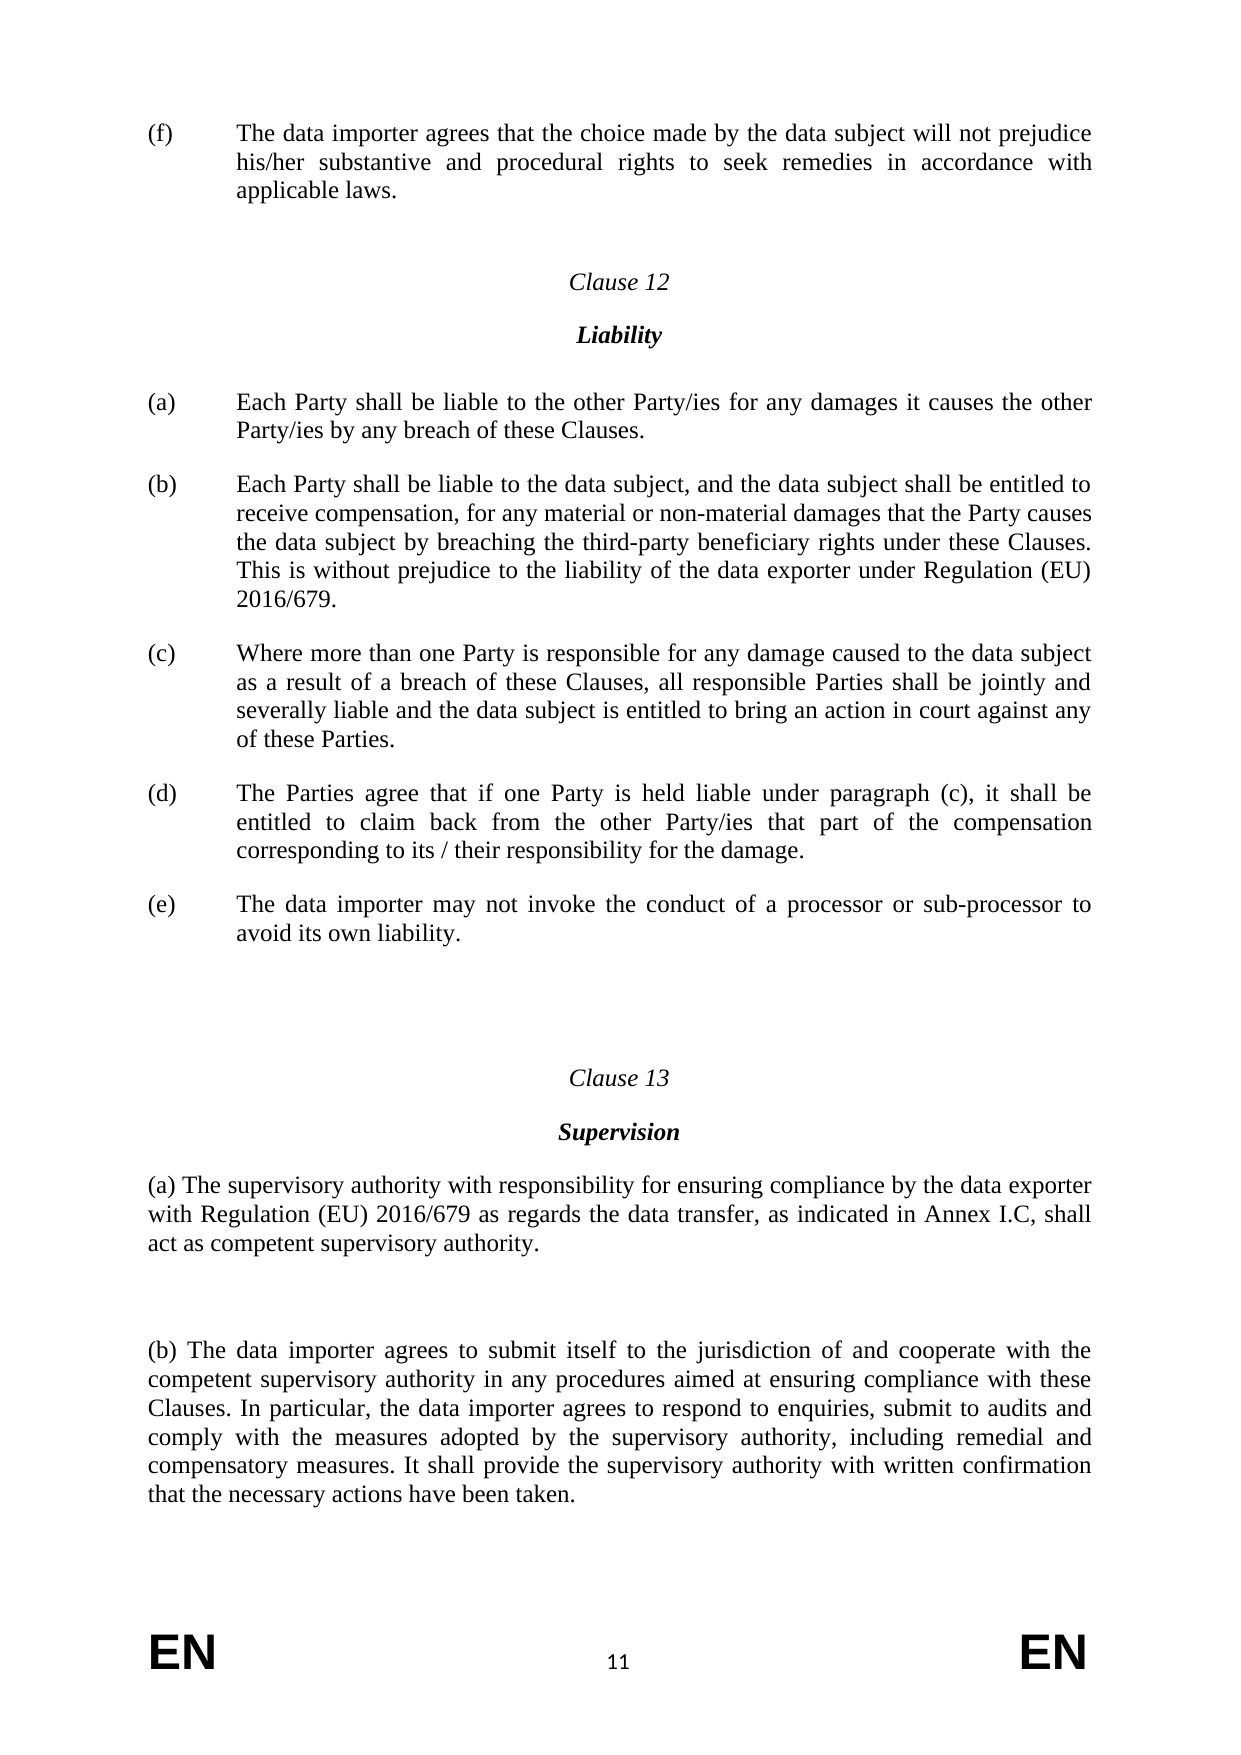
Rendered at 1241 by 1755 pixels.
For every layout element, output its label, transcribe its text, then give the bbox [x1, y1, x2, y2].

list The data importer may not invoke the conduct of a processor or sub-processor to avoid its own liability. [148, 889, 1093, 947]
text Supervision [148, 1117, 1093, 1146]
text Clause 12 [148, 267, 1093, 296]
list Where more than one Party is responsible for any damage caused to the data subject as a result of a breach of these Clauses, all responsible Parties shall be jointly and severally liable and the data subject is entitled to bring an action in court against any of these Parties. [148, 638, 1093, 753]
list Each Party shall be liable to the other Party/ies for any damages it causes the other Party/ies by any breach of these Clauses. [148, 387, 1093, 444]
text (b) The data importer agrees to submit itself to the jurisdiction of and cooperate with the competent supervisory authority in any procedures aimed at ensuring compliance with these Clauses. In particular, the data importer agrees to respond to enquiries, submit to audits and comply with the measures adopted by the supervisory authority, including remedial and compensatory measures. It shall provide the supervisory authority with written confirmation that the necessary actions have been taken. [148, 1336, 1093, 1508]
list The Parties agree that if one Party is held liable under paragraph (c), it shall be entitled to claim back from the other Party/ies that part of the compensation corresponding to its / their responsibility for the damage. [148, 778, 1093, 864]
list The data importer agrees that the choice made by the data subject will not prejudice his/her substantive and procedural rights to seek remedies in accordance with applicable laws. [148, 118, 1093, 204]
text (a) The supervisory authority with responsibility for ensuring compliance by the data exporter with Regulation (EU) 2016/679 as regards the data transfer, as indicated in Annex I.C, shall act as competent supervisory authority. [148, 1171, 1093, 1257]
text Liability [148, 321, 1093, 349]
list Each Party shall be liable to the data subject, and the data subject shall be entitled to receive compensation, for any material or non-material damages that the Party causes the data subject by breaching the third-party beneficiary rights under these Clauses. This is without prejudice to the liability of the data exporter under Regulation (EU) 2016/679. [148, 469, 1093, 613]
text Clause 13 [148, 1063, 1093, 1092]
